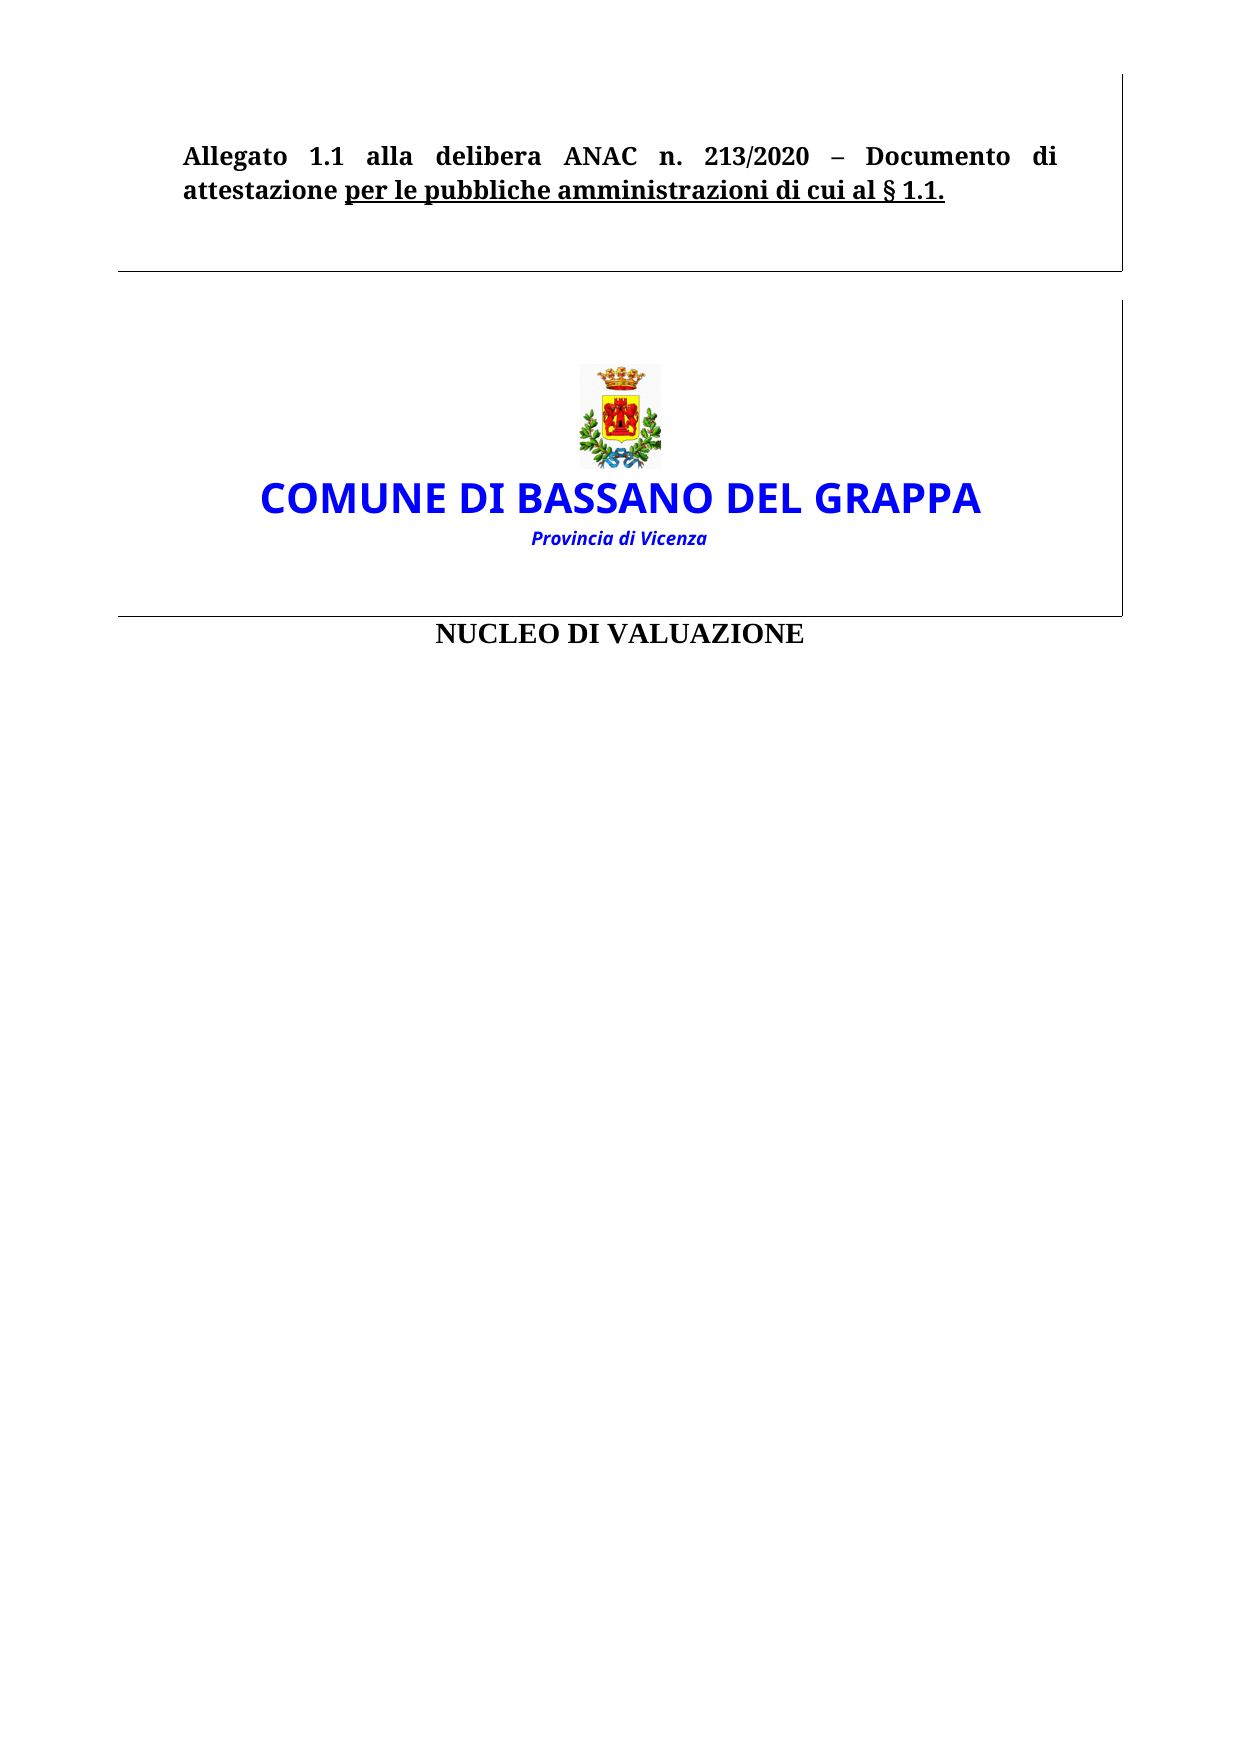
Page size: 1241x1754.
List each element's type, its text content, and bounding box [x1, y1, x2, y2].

text Provincia di Vicenza [118, 526, 1122, 616]
text COMUNE DI BASSANO DEL GRAPPA [118, 469, 1122, 526]
text NUCLEO DI VALUAZIONE [118, 616, 1122, 649]
